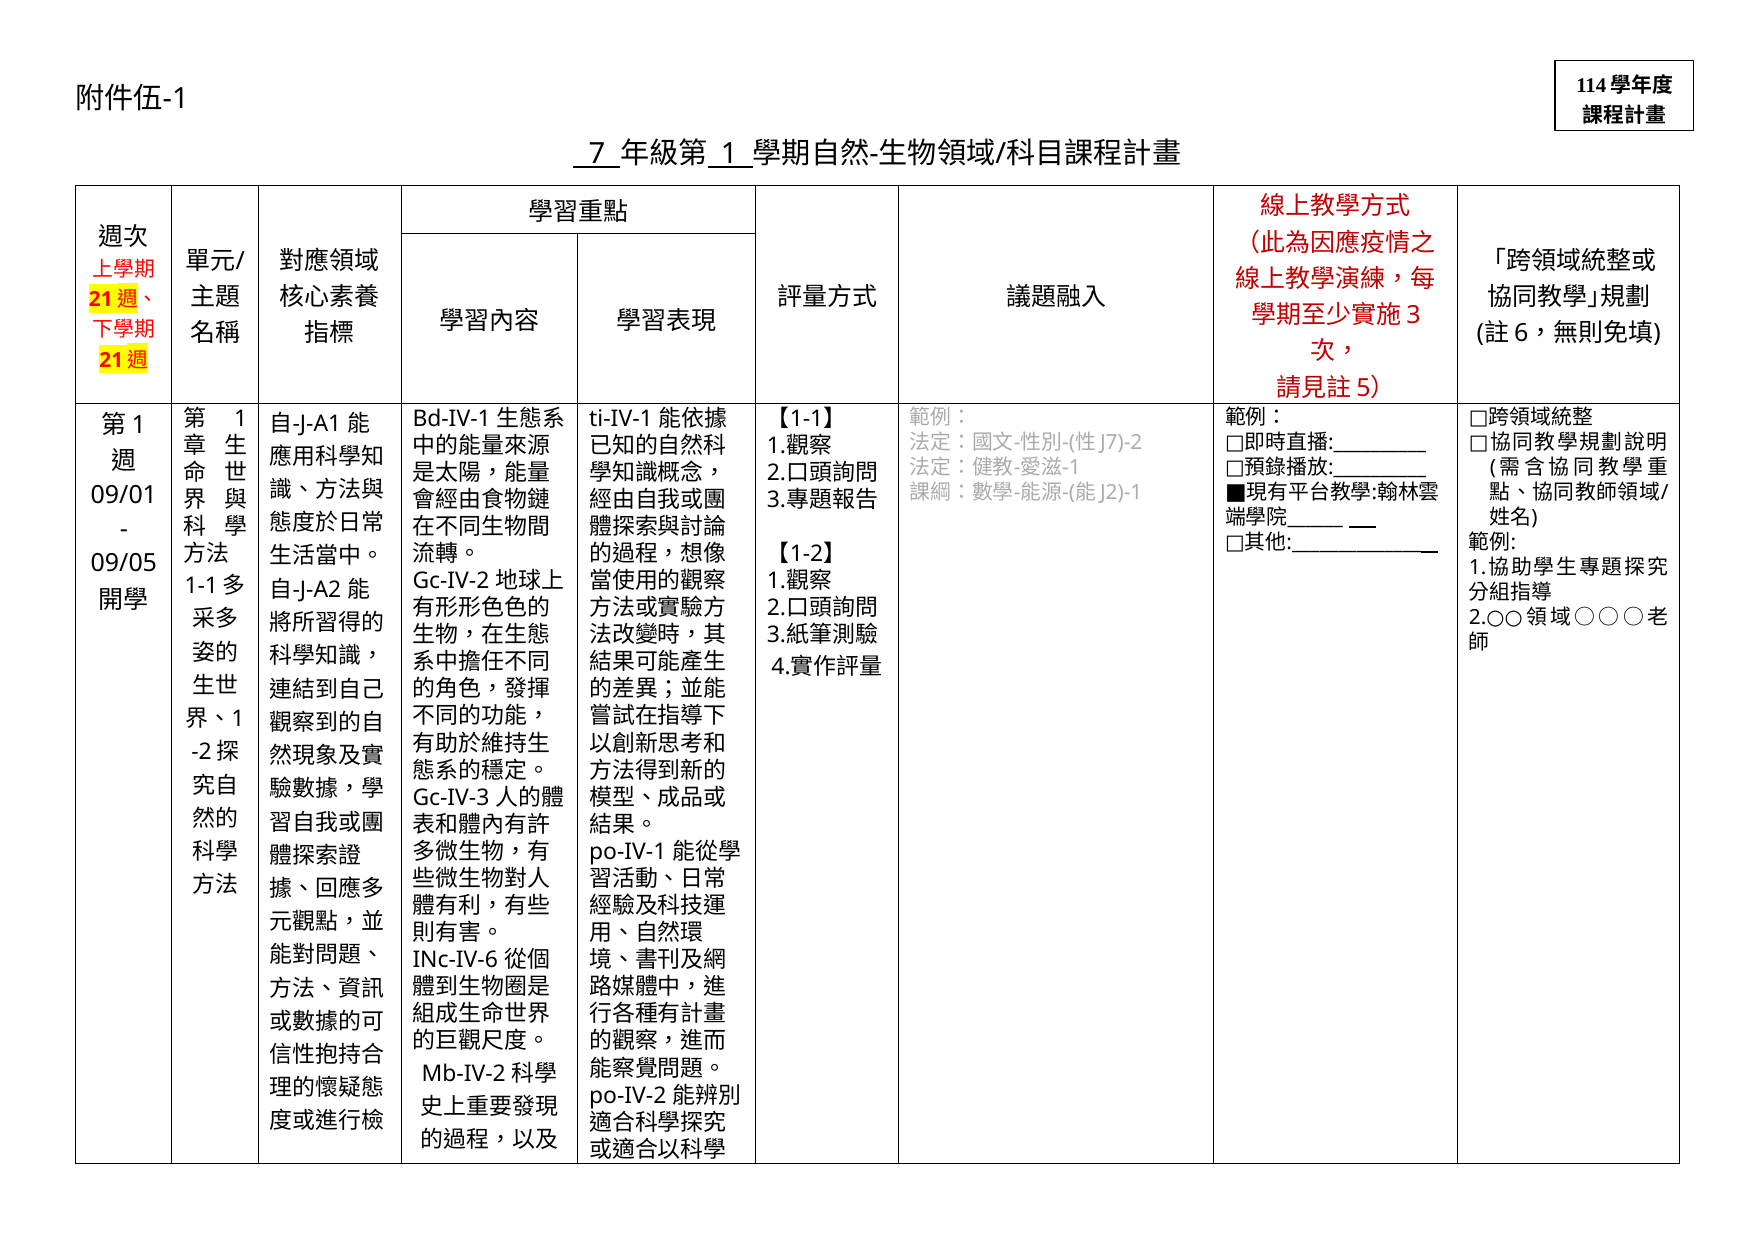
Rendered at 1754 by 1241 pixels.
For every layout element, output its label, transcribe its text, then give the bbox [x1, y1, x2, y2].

text 附件伍-1 [75, 75, 1554, 117]
table_header 「跨領域統整或 協同教學｣規劃 (註6，無則免填) [1458, 186, 1679, 403]
table_cell ti-IV-1 能依據已知的自然科學知識概念，經由自我或團體探索與討論的過程，想像當使用的觀察方法或實驗方法改變時，其結果可能產生的差異；並能嘗試在指導下以創新思考和方法得到新的模型、成品或結果。 po-IV-1 能從學習活動、日常經驗及科技運用、自然環境、書刊及網路媒體中，進行各種有計畫的觀察，進而能察覺問題。 po-IV-2 能辨別適合科學探究或適合以科學 [578, 404, 755, 1163]
table_header 線上教學方式 （此為因應疫情之線上教學演練，每學期至少實施3次， 請見註5） [1214, 186, 1457, 403]
table_cell 學習內容 [402, 234, 577, 403]
text 7 年級第 1 學期自然-生物領域/科目課程計畫 [75, 130, 1679, 172]
table_header 學習重點 [402, 186, 755, 233]
table_cell 第1週 09/01-09/05 開學 [76, 404, 171, 1163]
table_cell 學習表現 [578, 234, 755, 403]
table_cell 範例： 法定：國文-性別-(性J7)-2 法定：健教-愛滋-1 課綱：數學-能源-(能J2)-1 [899, 404, 1213, 1163]
table_cell 自-J-A1 能應用科學知識、方法與態度於日常生活當中。 自-J-A2 能將所習得的科學知識，連結到自己觀察到的自然現象及實驗數據，學習自我或團體探索證據、回應多元觀點，並能對問題、方法、資訊或數據的可信性抱持合理的懷疑態度或進行檢 [259, 404, 401, 1163]
table_header 評量方式 [756, 186, 898, 403]
table_header 單元/主題名稱 [172, 186, 258, 403]
table_header 對應領域 核心素養 指標 [259, 186, 401, 403]
table_header 週次 上學期21週、下學期21週 [76, 186, 171, 403]
table_header 議題融入 [899, 186, 1213, 403]
text 114學年度 [1570, 68, 1679, 98]
table_cell □跨領域統整 □協同教學規劃說明(需含協同教學重點、協同教師領域/姓名) 範例: 1.協助學生專題探究分組指導 2.○○領域○○○老師 [1458, 404, 1679, 1163]
table_cell 【1-1】 1.觀察 2.口頭詢問 3.專題報告 【1-2】 1.觀察 2.口頭詢問 3.紙筆測驗 4.實作評量 [756, 404, 898, 1163]
text 課程計畫 [1570, 98, 1679, 123]
table_cell 第1章生命世界與科學方法 1-1多采多姿的生世界、1-2探究自然的科學方法 [172, 404, 258, 1163]
table_cell 範例： □即時直播:__________ □預錄播放:__________ ■現有平台教學:翰林雲端學院______ □其他:______________ [1214, 404, 1457, 1163]
table_cell Bd-IV-1 生態系中的能量來源是太陽，能量會經由食物鏈在不同生物間流轉。 Gc-IV-2 地球上有形形色色的生物，在生態系中擔任不同的角色，發揮不同的功能，有助於維持生態系的穩定。 Gc-IV-3 人的體表和體內有許多微生物，有些微生物對人體有利，有些則有害。 INc-IV-6 從個體到生物圈是組成生命世界的巨觀尺度。 Mb-IV-2 科學史上重要發現的過程，以及 [402, 404, 577, 1163]
